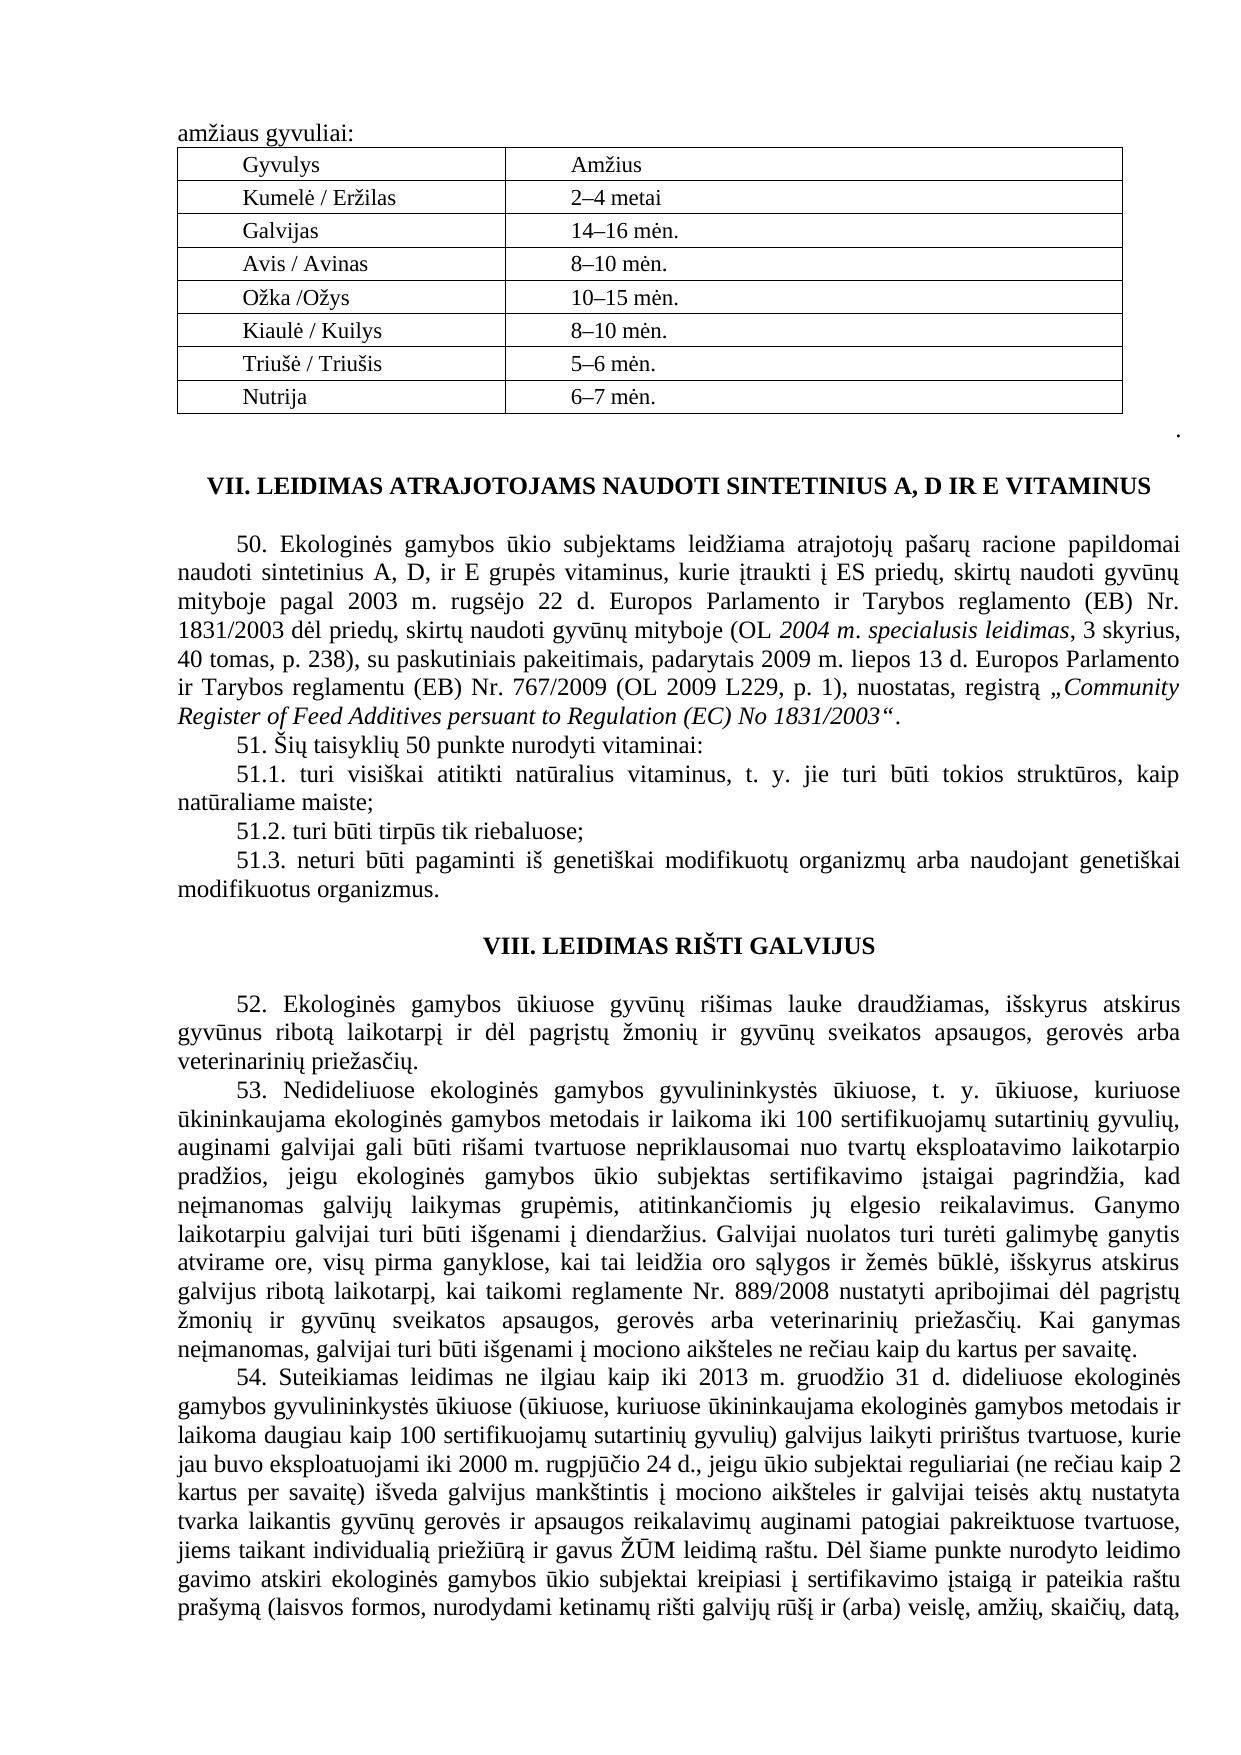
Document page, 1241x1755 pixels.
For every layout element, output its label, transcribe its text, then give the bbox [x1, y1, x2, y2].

table_cell 14–16 mėn. [506, 214, 1122, 247]
text 51.1. turi visiškai atitikti natūralius vitaminus, t. y. jie turi būti tokios struktūros, kaip natūraliame maiste; [177, 759, 1181, 816]
table_cell 8–10 mėn. [506, 248, 1122, 280]
text 53. Nedideliuose ekologinės gamybos gyvulininkystės ūkiuose, t. y. ūkiuose, kuriuose ūkininkaujama ekologinės gamybos metodais ir laikoma iki 100 sertifikuojamų sutartinių gyvulių, auginami galvijai gali būti rišami tvartuose nepriklausomai nuo tvartų eksploatavimo laikotarpio pradžios, jeigu ekologinės gamybos ūkio subjektas sertifikavimo įstaigai pagrindžia, kad neįmanomas galvijų laikymas grupėmis, atitinkančiomis jų elgesio reikalavimus. Ganymo laikotarpiu galvijai turi būti išgenami į diendaržius. Galvijai nuolatos turi turėti galimybę ganytis atvirame ore, visų pirma ganyklose, kai tai leidžia oro sąlygos ir žemės būklė, išskyrus atskirus galvijus ribotą laikotarpį, kai taikomi reglamente Nr. 889/2008 nustatyti apribojimai dėl pagrįstų žmonių ir gyvūnų sveikatos apsaugos, gerovės arba veterinarinių priežasčių. Kai ganymas neįmanomas, galvijai turi būti išgenami į mociono aikšteles ne rečiau kaip du kartus per savaitę. [177, 1075, 1181, 1362]
table_cell 6–7 mėn. [506, 381, 1122, 413]
table_cell Avis / Avinas [178, 248, 505, 280]
text 51.2. turi būti tirpūs tik riebaluose; [177, 816, 1181, 845]
table_cell Galvijas [178, 214, 505, 247]
table_cell Kiaulė / Kuilys [178, 314, 505, 346]
text . [177, 414, 1181, 442]
table_cell Triušė / Triušis [178, 347, 505, 379]
text 54. Suteikiamas leidimas ne ilgiau kaip iki 2013 m. gruodžio 31 d. dideliuose ekologinės gamybos gyvulininkystės ūkiuose (ūkiuose, kuriuose ūkininkaujama ekologinės gamybos metodais ir laikoma daugiau kaip 100 sertifikuojamų sutartinių gyvulių) galvijus laikyti pririštus tvartuose, kurie jau buvo eksploatuojami iki 2000 m. rugpjūčio 24 d., jeigu ūkio subjektai reguliariai (ne rečiau kaip 2 kartus per savaitę) išveda galvijus mankštintis į mociono aikšteles ir galvijai teisės aktų nustatyta tvarka laikantis gyvūnų gerovės ir apsaugos reikalavimų auginami patogiai pakreiktuose tvartuose, jiems taikant individualią priežiūrą ir gavus ŽŪM leidimą raštu. Dėl šiame punkte nurodyto leidimo gavimo atskiri ekologinės gamybos ūkio subjektai kreipiasi į sertifikavimo įstaigą ir pateikia raštu prašymą (laisvos formos, nurodydami ketinamų rišti galvijų rūšį ir (arba) veislę, amžių, skaičių, datą, [177, 1362, 1181, 1621]
table_header Gyvulys [178, 148, 505, 180]
text 52. Ekologinės gamybos ūkiuose gyvūnų rišimas lauke draudžiamas, išskyrus atskirus gyvūnus ribotą laikotarpį ir dėl pagrįstų žmonių ir gyvūnų sveikatos apsaugos, gerovės arba veterinarinių priežasčių. [177, 989, 1181, 1075]
table_cell 10–15 mėn. [506, 281, 1122, 313]
table_header Amžius [506, 148, 1122, 180]
table_cell Kumelė / Eržilas [178, 181, 505, 213]
text 51. Šių taisyklių 50 punkte nurodyti vitaminai: [177, 730, 1181, 759]
text VII. LEIDIMAS ATRAJOTOJAMS NAUDOTI SINTETINIUS A, D IR E VITAMINUS [177, 471, 1181, 500]
text amžiaus gyvuliai: [177, 118, 1181, 147]
table_cell Nutrija [178, 381, 505, 413]
table_cell Ožka /Ožys [178, 281, 505, 313]
table_cell 8–10 mėn. [506, 314, 1122, 346]
table_cell 5–6 mėn. [506, 347, 1122, 379]
text 50. Ekologinės gamybos ūkio subjektams leidžiama atrajotojų pašarų racione papildomai naudoti sintetinius A, D, ir E grupės vitaminus, kurie įtraukti į ES priedų, skirtų naudoti gyvūnų mityboje pagal 2003 m. rugsėjo 22 d. Europos Parlamento ir Tarybos reglamento (EB) Nr. 1831/2003 dėl priedų, skirtų naudoti gyvūnų mityboje (OL 2004 m. specialusis leidimas, 3 skyrius, 40 tomas, p. 238), su paskutiniais pakeitimais, padarytais 2009 m. liepos 13 d. Europos Parlamento ir Tarybos reglamentu (EB) Nr. 767/2009 (OL 2009 L229, p. 1), nuostatas, registrą „Community Register of Feed Additives persuant to Regulation (EC) No 1831/2003“. [177, 529, 1181, 730]
text 51.3. neturi būti pagaminti iš genetiškai modifikuotų organizmų arba naudojant genetiškai modifikuotus organizmus. [177, 845, 1181, 902]
text VIII. LEIDIMAS RIŠTI GALVIJUS [177, 931, 1181, 960]
table_cell 2–4 metai [506, 181, 1122, 213]
